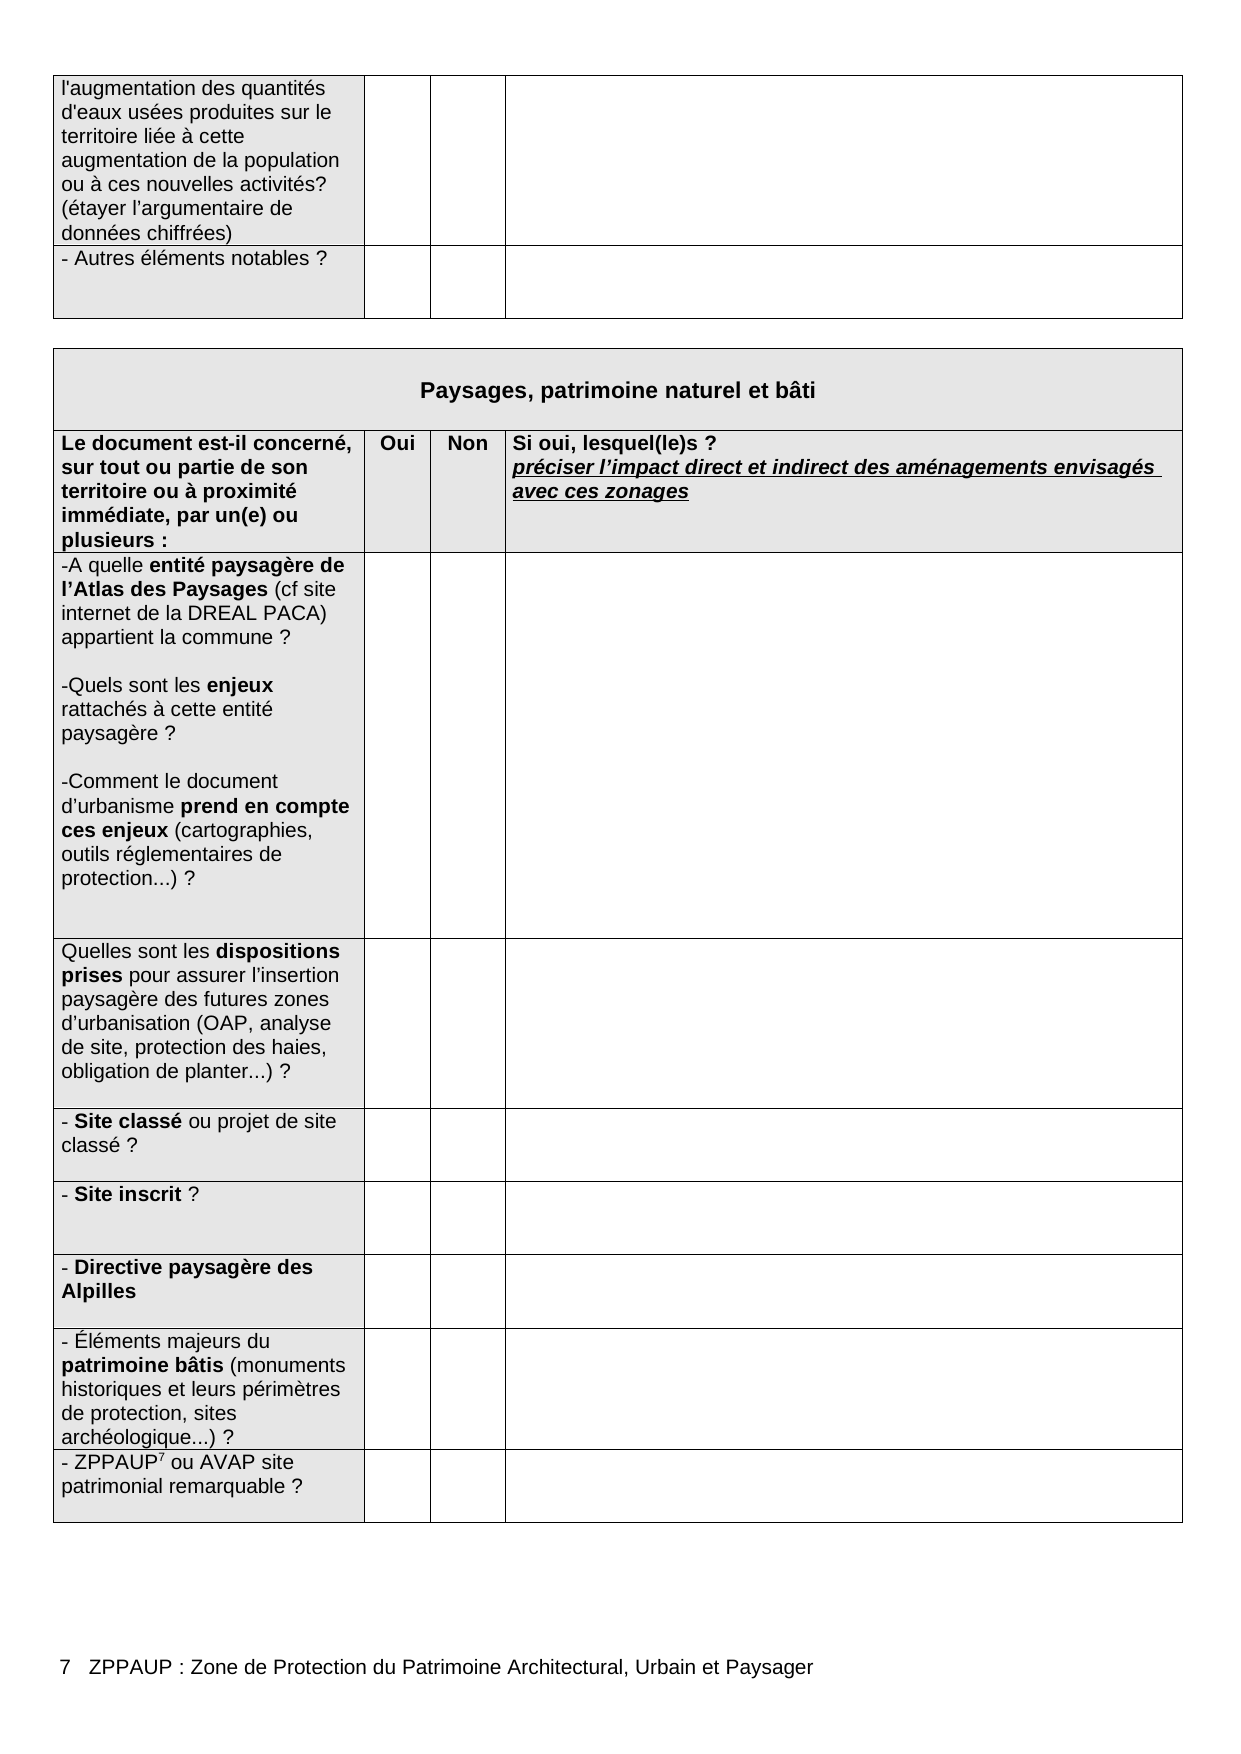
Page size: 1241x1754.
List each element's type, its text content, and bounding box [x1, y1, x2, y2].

table_cell [506, 939, 1182, 1107]
table_cell Autres éléments notables ? [54, 246, 364, 318]
table_cell [431, 1109, 505, 1181]
table_cell [506, 1109, 1182, 1181]
table_cell [365, 246, 430, 318]
table_cell ZPPAUP ou AVAP site patrimonial remarquable ? [54, 1450, 364, 1522]
table_cell [431, 246, 505, 318]
table_cell [365, 1329, 430, 1449]
table_cell [431, 553, 505, 938]
table_cell Non [431, 431, 505, 552]
table_cell Site inscrit ? [54, 1182, 364, 1254]
table_cell [431, 939, 505, 1107]
table_header Paysages, patrimoine naturel et bâti [54, 349, 1182, 430]
table_cell [431, 1450, 505, 1522]
table_cell [506, 1450, 1182, 1522]
table_cell [365, 1182, 430, 1254]
table_cell [365, 76, 430, 244]
table_cell Directive paysagère des Alpilles [54, 1255, 364, 1327]
table_cell [506, 1255, 1182, 1327]
table_cell A quelle entité paysagère de l’Atlas des Paysages (cf site internet de la DREAL PACA) appartient la commune ? Quels sont les enjeux rattachés à cette entité paysagère ? Comment le document d’urbanisme prend en compte ces enjeux (cartographies, outils réglementaires de protection...) ? [54, 553, 364, 938]
table_cell [506, 246, 1182, 318]
table_cell [365, 1450, 430, 1522]
table_cell [506, 1329, 1182, 1449]
table_cell Si oui, lesquel(le)s ? préciser l’impact direct et indirect des aménagements envisagés avec ces zonages [506, 431, 1182, 552]
table_cell Site classé ou projet de site classé ? [54, 1109, 364, 1181]
table_cell [365, 939, 430, 1107]
table_cell [431, 1329, 505, 1449]
table_cell Quelles sont les dispositions prises pour assurer l’insertion paysagère des futures zones d’urbanisation (OAP, analyse de site, protection des haies, obligation de planter...) ? [54, 939, 364, 1107]
table_cell [431, 1255, 505, 1327]
table_cell [365, 1109, 430, 1181]
table_cell [431, 1182, 505, 1254]
table_cell [506, 76, 1182, 244]
table_cell [365, 553, 430, 938]
table_cell [506, 1182, 1182, 1254]
table_cell l'augmentation des quantités d'eaux usées produites sur le territoire liée à cette augmentation de la population ou à ces nouvelles activités? (étayer l’argumentaire de données chiffrées) [54, 76, 364, 244]
table_cell [506, 553, 1182, 938]
table_cell [431, 76, 505, 244]
table_cell [365, 1255, 430, 1327]
table_cell Oui [365, 431, 430, 552]
table_cell Le document est-il concerné, sur tout ou partie de son territoire ou à proximité immédiate, par un(e) ou plusieurs : [54, 431, 364, 552]
table_cell Éléments majeurs du patrimoine bâtis (monuments historiques et leurs périmètres de protection, sites archéologique...) ? [54, 1329, 364, 1449]
